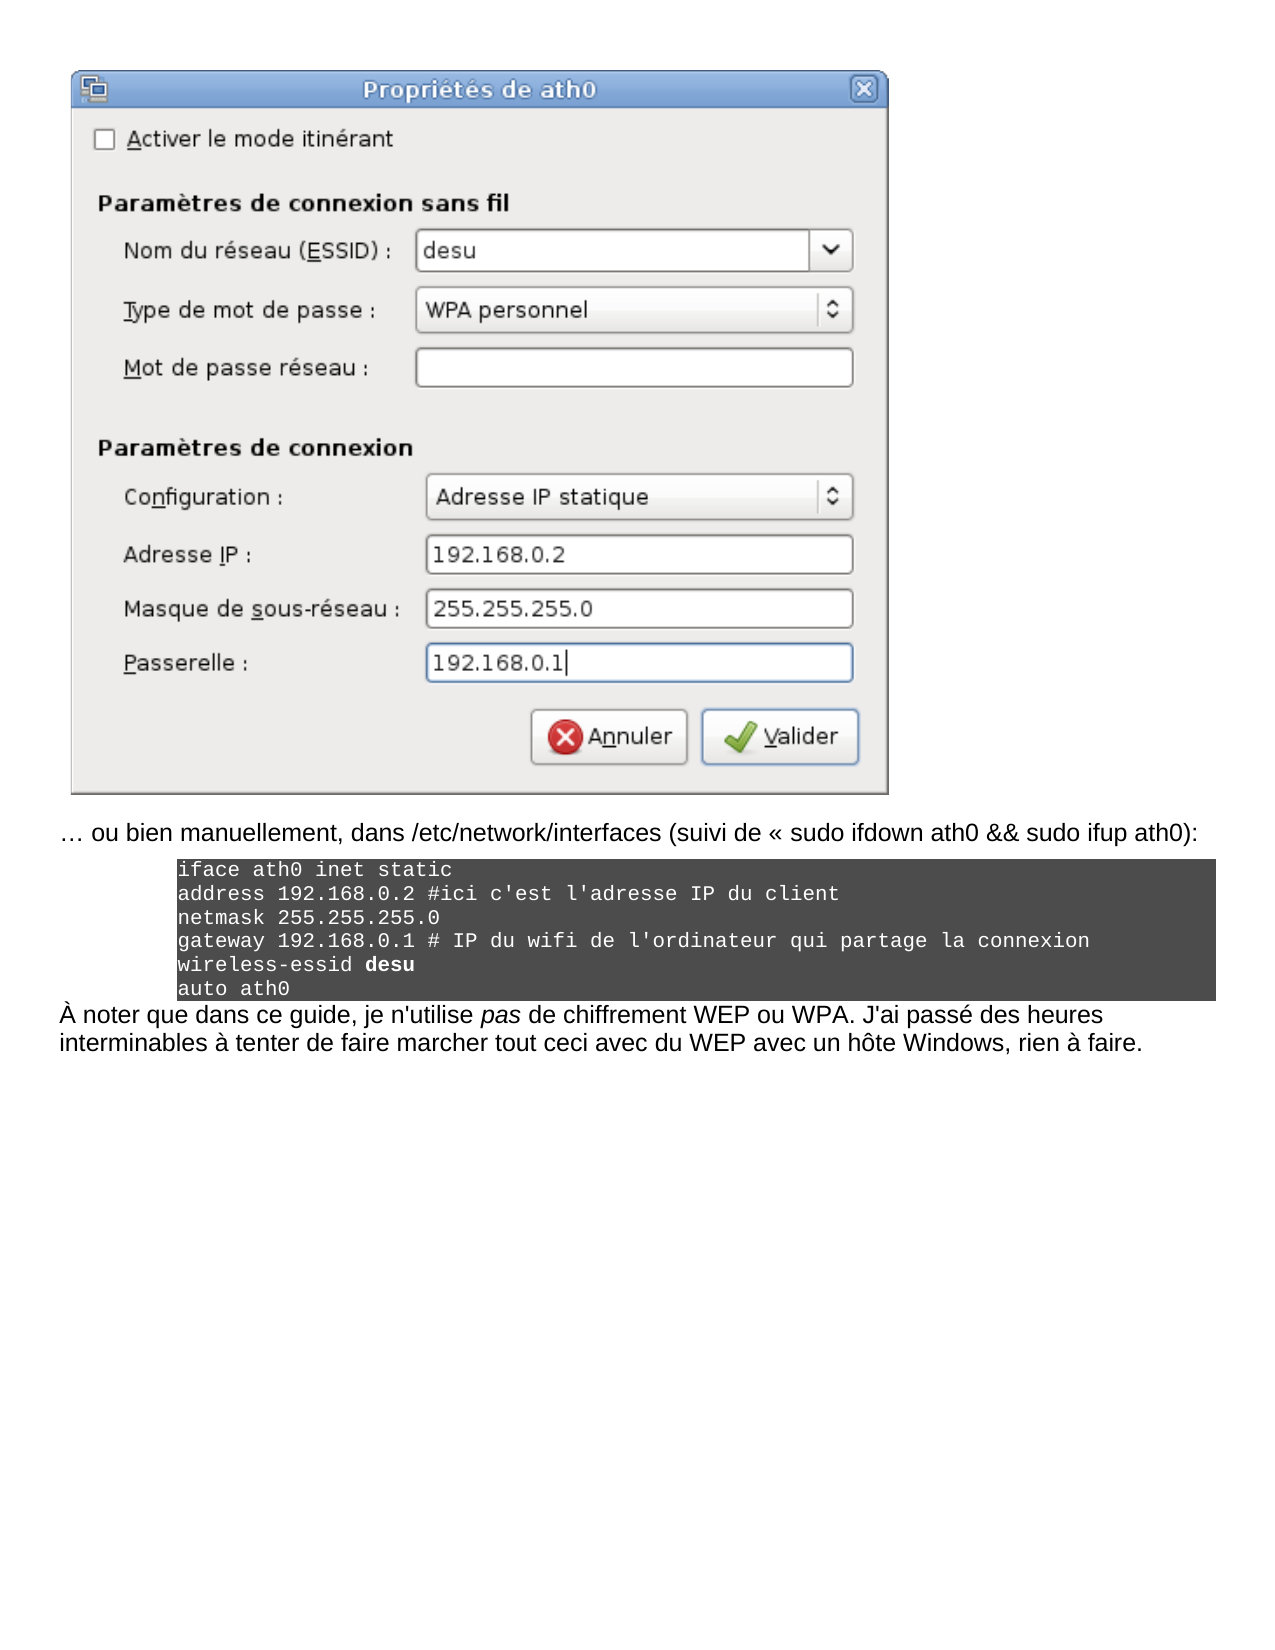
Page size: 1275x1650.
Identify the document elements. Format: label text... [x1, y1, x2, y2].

text auto ath0 [177, 978, 1216, 1001]
text À noter que dans ce guide, je n'utilise pas de chiffrement WEP ou WPA. J'ai passé des heures interminables à tenter de faire marcher tout ceci avec du WEP avec un hôte Windows, rien à faire. [59, 1001, 1216, 1057]
text address 192.168.0.2 #ici c'est l'adresse IP du client [177, 883, 1216, 907]
text iface ath0 inet static [177, 859, 1216, 883]
text wireless-essid desu [177, 954, 1216, 978]
text gateway 192.168.0.1 # IP du wifi de l'ordinateur qui partage la connexion [177, 930, 1216, 954]
text netmask 255.255.255.0 [177, 907, 1216, 930]
picture [70, 70, 889, 795]
text … ou bien manuellement, dans /etc/network/interfaces (suivi de « sudo ifdown ath0 && sudo ifup ath0): [59, 819, 1216, 847]
